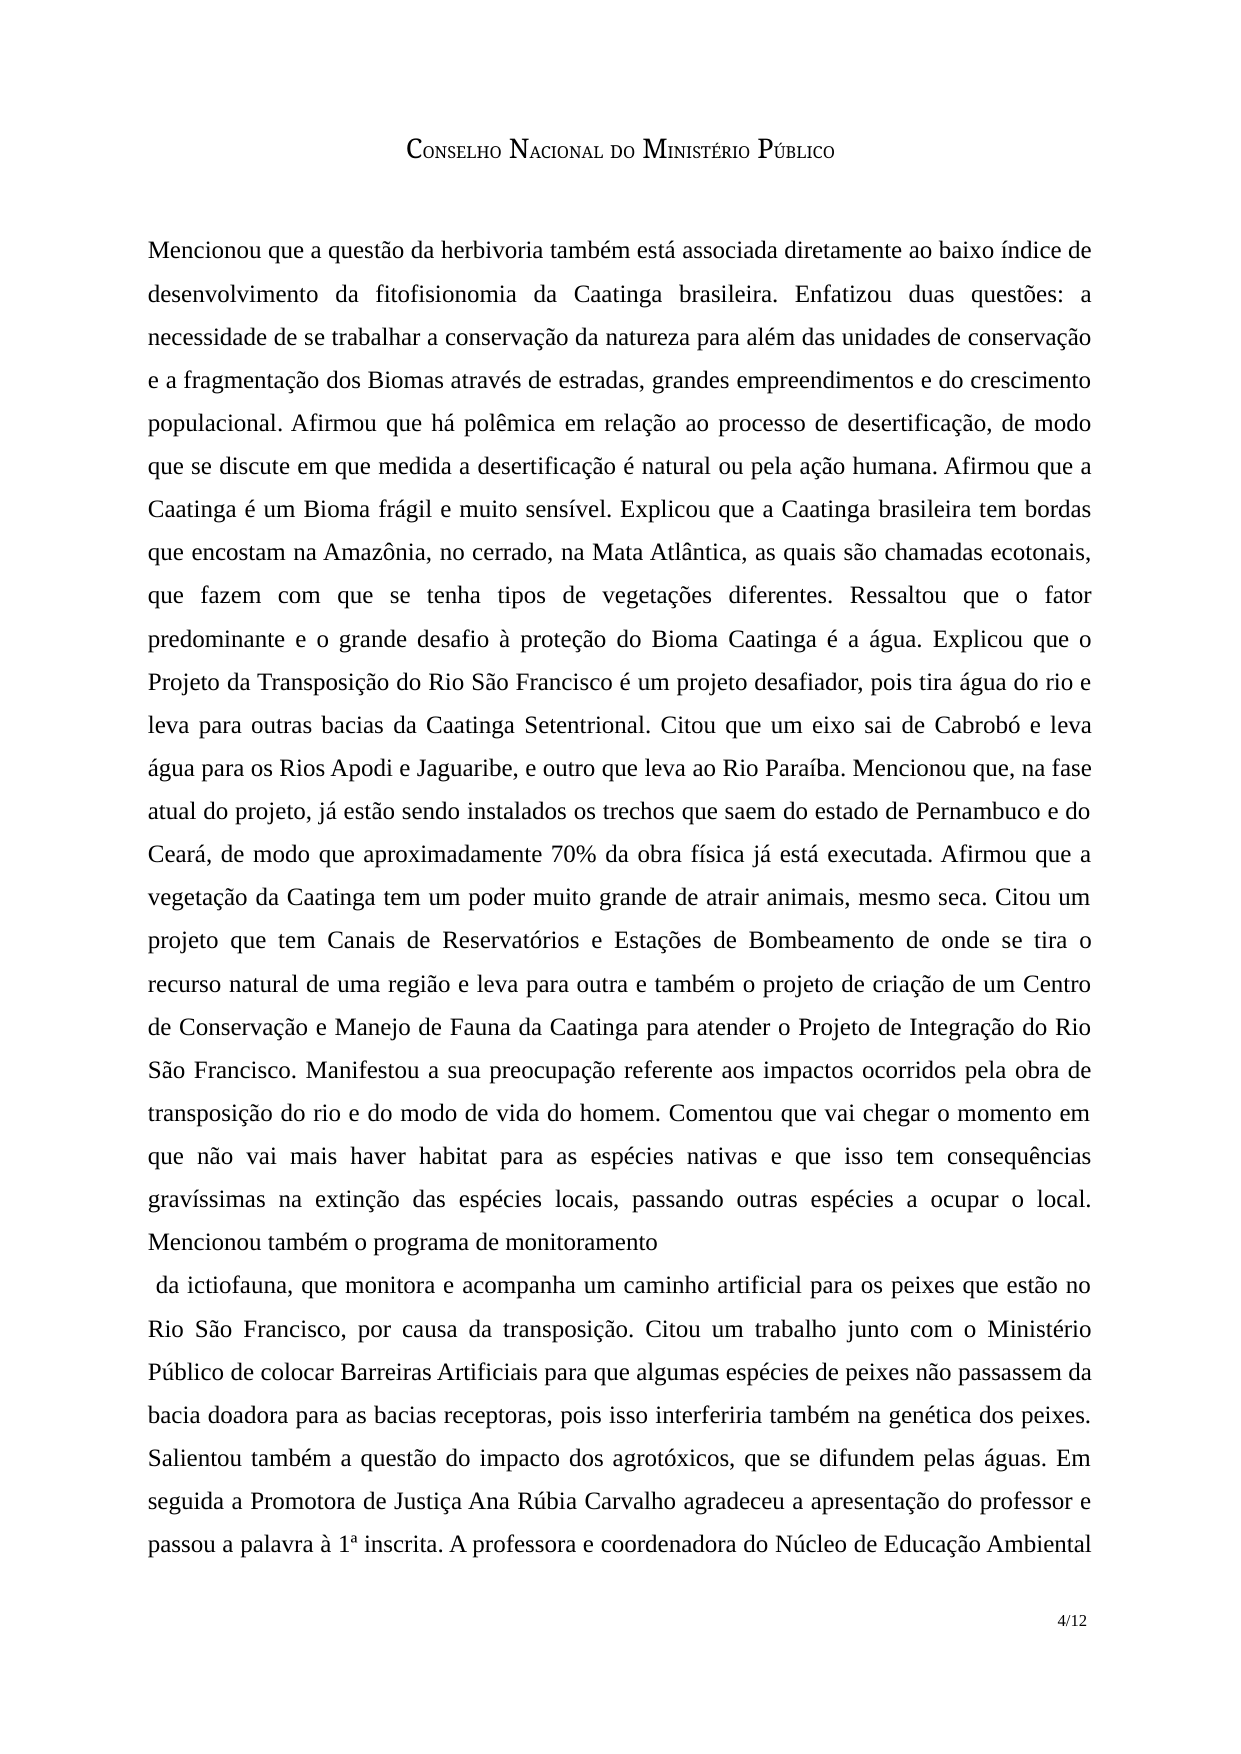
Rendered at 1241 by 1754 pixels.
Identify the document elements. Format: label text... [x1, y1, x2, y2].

text da ictiofauna, que monitora e acompanha um caminho artificial para os peixes que estão no Rio São Francisco, por causa da transposição. Citou um trabalho junto com o Ministério Público de colocar Barreiras Artificiais para que algumas espécies de peixes não passassem da bacia doadora para as bacias receptoras, pois isso interferiria também na genética dos peixes. Salientou também a questão do impacto dos agrotóxicos, que se difundem pelas águas. Em seguida a Promotora de Justiça Ana Rúbia Carvalho agradeceu a apresentação do professor e passou a palavra à 1ª inscrita. A professora e coordenadora do Núcleo de Educação Ambiental [148, 1271, 1093, 1558]
text Mencionou que a questão da herbivoria também está associada diretamente ao baixo índice de desenvolvimento da fitofisionomia da Caatinga brasileira. Enfatizou duas questões: a necessidade de se trabalhar a conservação da natureza para além das unidades de conservação e a fragmentação dos Biomas através de estradas, grandes empreendimentos e do crescimento populacional. Afirmou que há polêmica em relação ao processo de desertificação, de modo que se discute em que medida a desertificação é natural ou pela ação humana. Afirmou que a Caatinga é um Bioma frágil e muito sensível. Explicou que a Caatinga brasileira tem bordas que encostam na Amazônia, no cerrado, na Mata Atlântica, as quais são chamadas ecotonais, que fazem com que se tenha tipos de vegetações diferentes. Ressaltou que o fator predominante e o grande desafio à proteção do Bioma Caatinga é a água. Explicou que o Projeto da Transposição do Rio São Francisco é um projeto desafiador, pois tira água do rio e leva para outras bacias da Caatinga Setentrional. Citou que um eixo sai de Cabrobó e leva água para os Rios Apodi e Jaguaribe, e outro que leva ao Rio Paraíba. Mencionou que, na fase atual do projeto, já estão sendo instalados os trechos que saem do estado de Pernambuco e do Ceará, de modo que aproximadamente 70% da obra física já está executada. Afirmou que a vegetação da Caatinga tem um poder muito grande de atrair animais, mesmo seca. Citou um projeto que tem Canais de Reservatórios e Estações de Bombeamento de onde se tira o recurso natural de uma região e leva para outra e também o projeto de criação de um Centro de Conservação e Manejo de Fauna da Caatinga para atender o Projeto de Integração do Rio São Francisco. Manifestou a sua preocupação referente aos impactos ocorridos pela obra de transposição do rio e do modo de vida do homem. Comentou que vai chegar o momento em que não vai mais haver habitat para as espécies nativas e que isso tem consequências gravíssimas na extinção das espécies locais, passando outras espécies a ocupar o local. Mencionou também o programa de monitoramento [148, 236, 1093, 1256]
